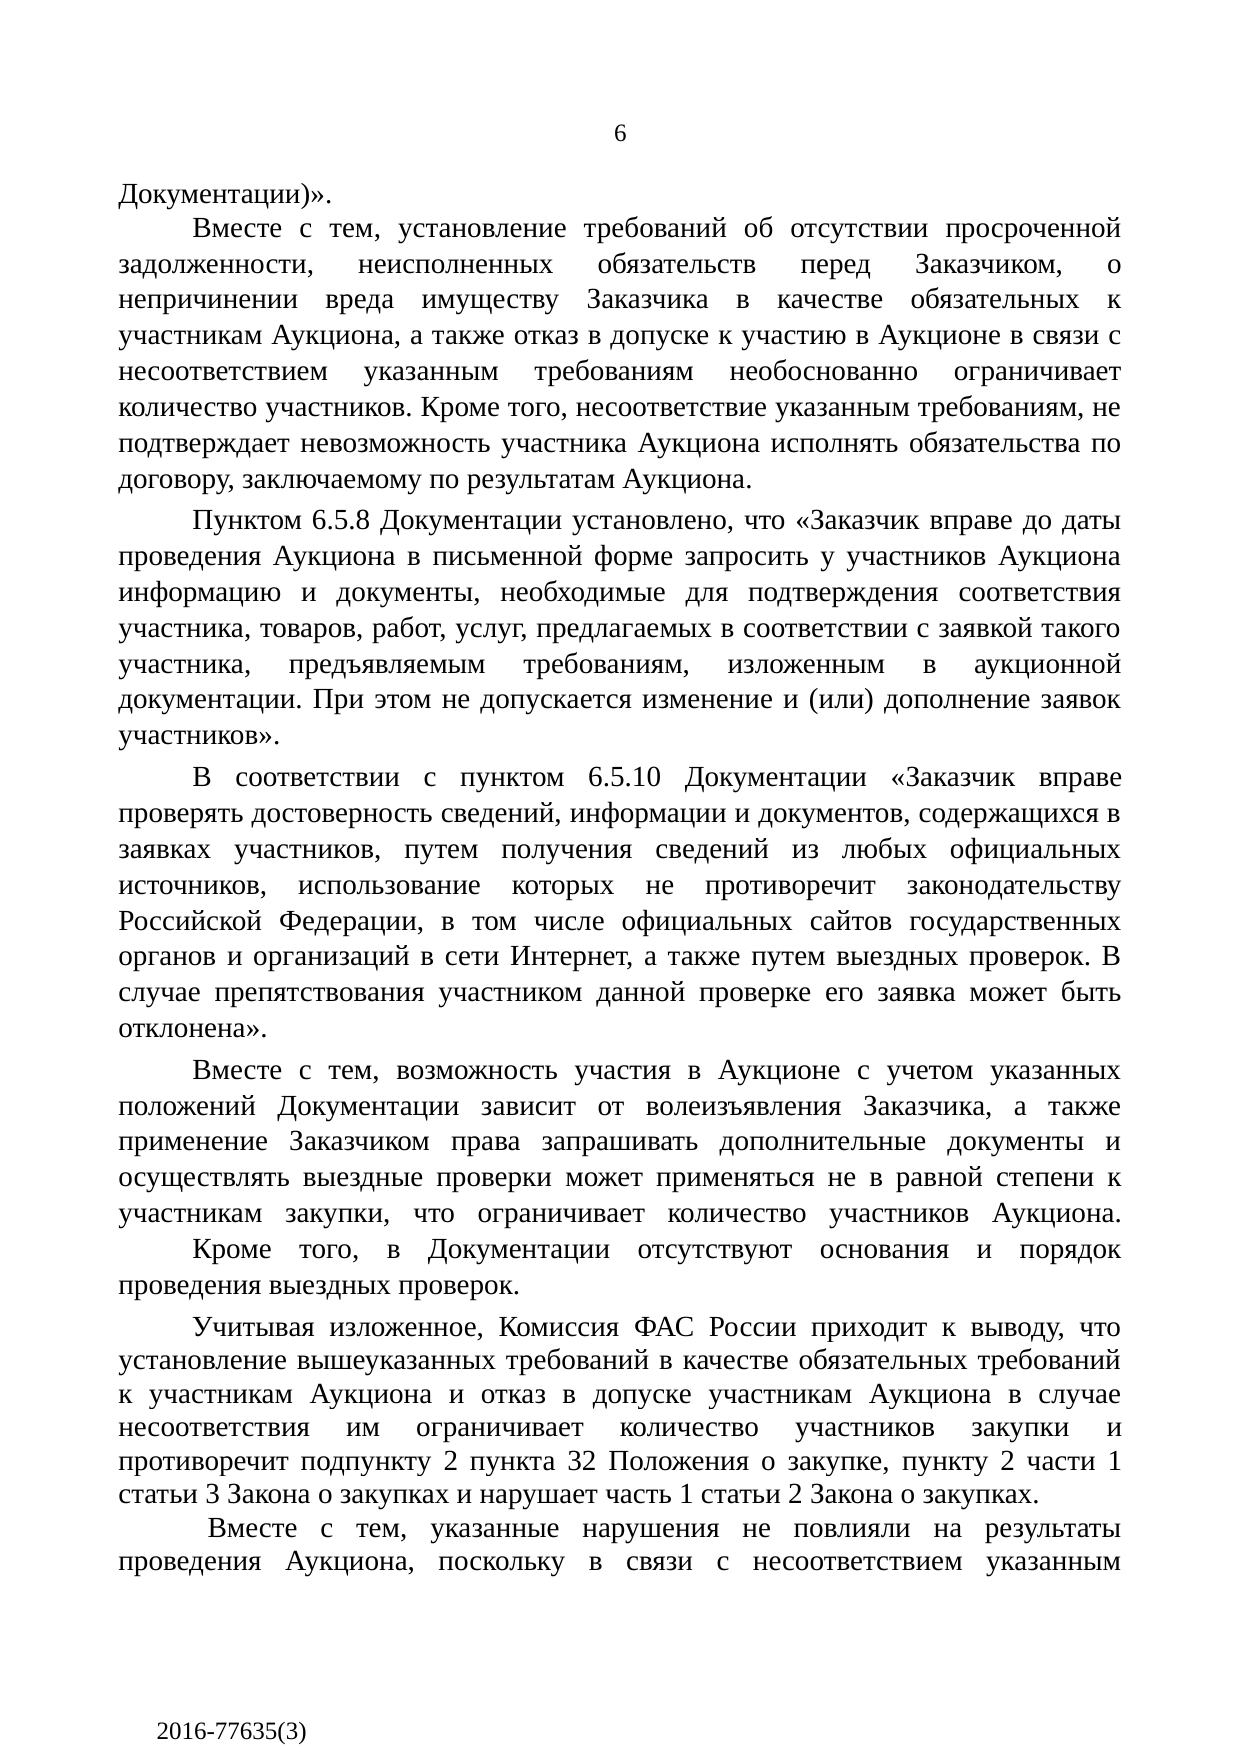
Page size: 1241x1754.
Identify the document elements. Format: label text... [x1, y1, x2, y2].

text Учитывая изложенное, Комиссия ФАС России приходит к выводу, что установление вышеуказанных требований в качестве обязательных требований к участникам Аукциона и отказ в допуске участникам Аукциона в случае несоответствия им ограничивает количество участников закупки и противоречит подпункту 2 пункта 32 Положения о закупке, пункту 2 части 1 статьи 3 Закона о закупках и нарушает часть 1 статьи 2 Закона о закупках. [118, 1309, 1122, 1510]
list Документации)». [118, 176, 1122, 210]
text Пунктом 6.5.8 Документации установлено, что «Заказчик вправе до даты проведения Аукциона в письменной форме запросить у участников Аукциона информацию и документы, необходимые для подтверждения соответствия участника, товаров, работ, услуг, предлагаемых в соответствии с заявкой такого участника, предъявляемым требованиям, изложенным в аукционной документации. При этом не допускается изменение и (или) дополнение заявок участников». [118, 502, 1122, 751]
text В соответствии с пунктом 6.5.10 Документации «Заказчик вправе проверять достоверность сведений, информации и документов, содержащихся в заявках участников, путем получения сведений из любых официальных источников, использование которых не противоречит законодательству Российской Федерации, в том числе официальных сайтов государственных органов и организаций в сети Интернет, а также путем выездных проверок. В случае препятствования участником данной проверке его заявка может быть отклонена». [118, 759, 1122, 1044]
text Вместе с тем, указанные нарушения не повлияли на результаты проведения Аукциона, поскольку в связи с несоответствием указанным [118, 1510, 1122, 1577]
text Вместе с тем, возможность участия в Аукционе с учетом указанных положений Документации зависит от волеизъявления Заказчика, а также применение Заказчиком права запрашивать дополнительные документы и осуществлять выездные проверки может применяться не в равной степени к участникам закупки, что ограничивает количество участников Аукциона. Кроме того, в Документации отсутствуют основания и порядок проведения выездных проверок. [118, 1052, 1122, 1300]
text Вместе с тем, установление требований об отсутствии просроченной задолженности, неисполненных обязательств перед Заказчиком, о непричинении вреда имуществу Заказчика в качестве обязательных к участникам Аукциона, а также отказ в допуске к участию в Аукционе в связи с несоответствием указанным требованиям необоснованно ограничивает количество участников. Кроме того, несоответствие указанным требованиям, не подтверждает невозможность участника Аукциона исполнять обязательства по договору, заключаемому по результатам Аукциона. [118, 210, 1122, 494]
